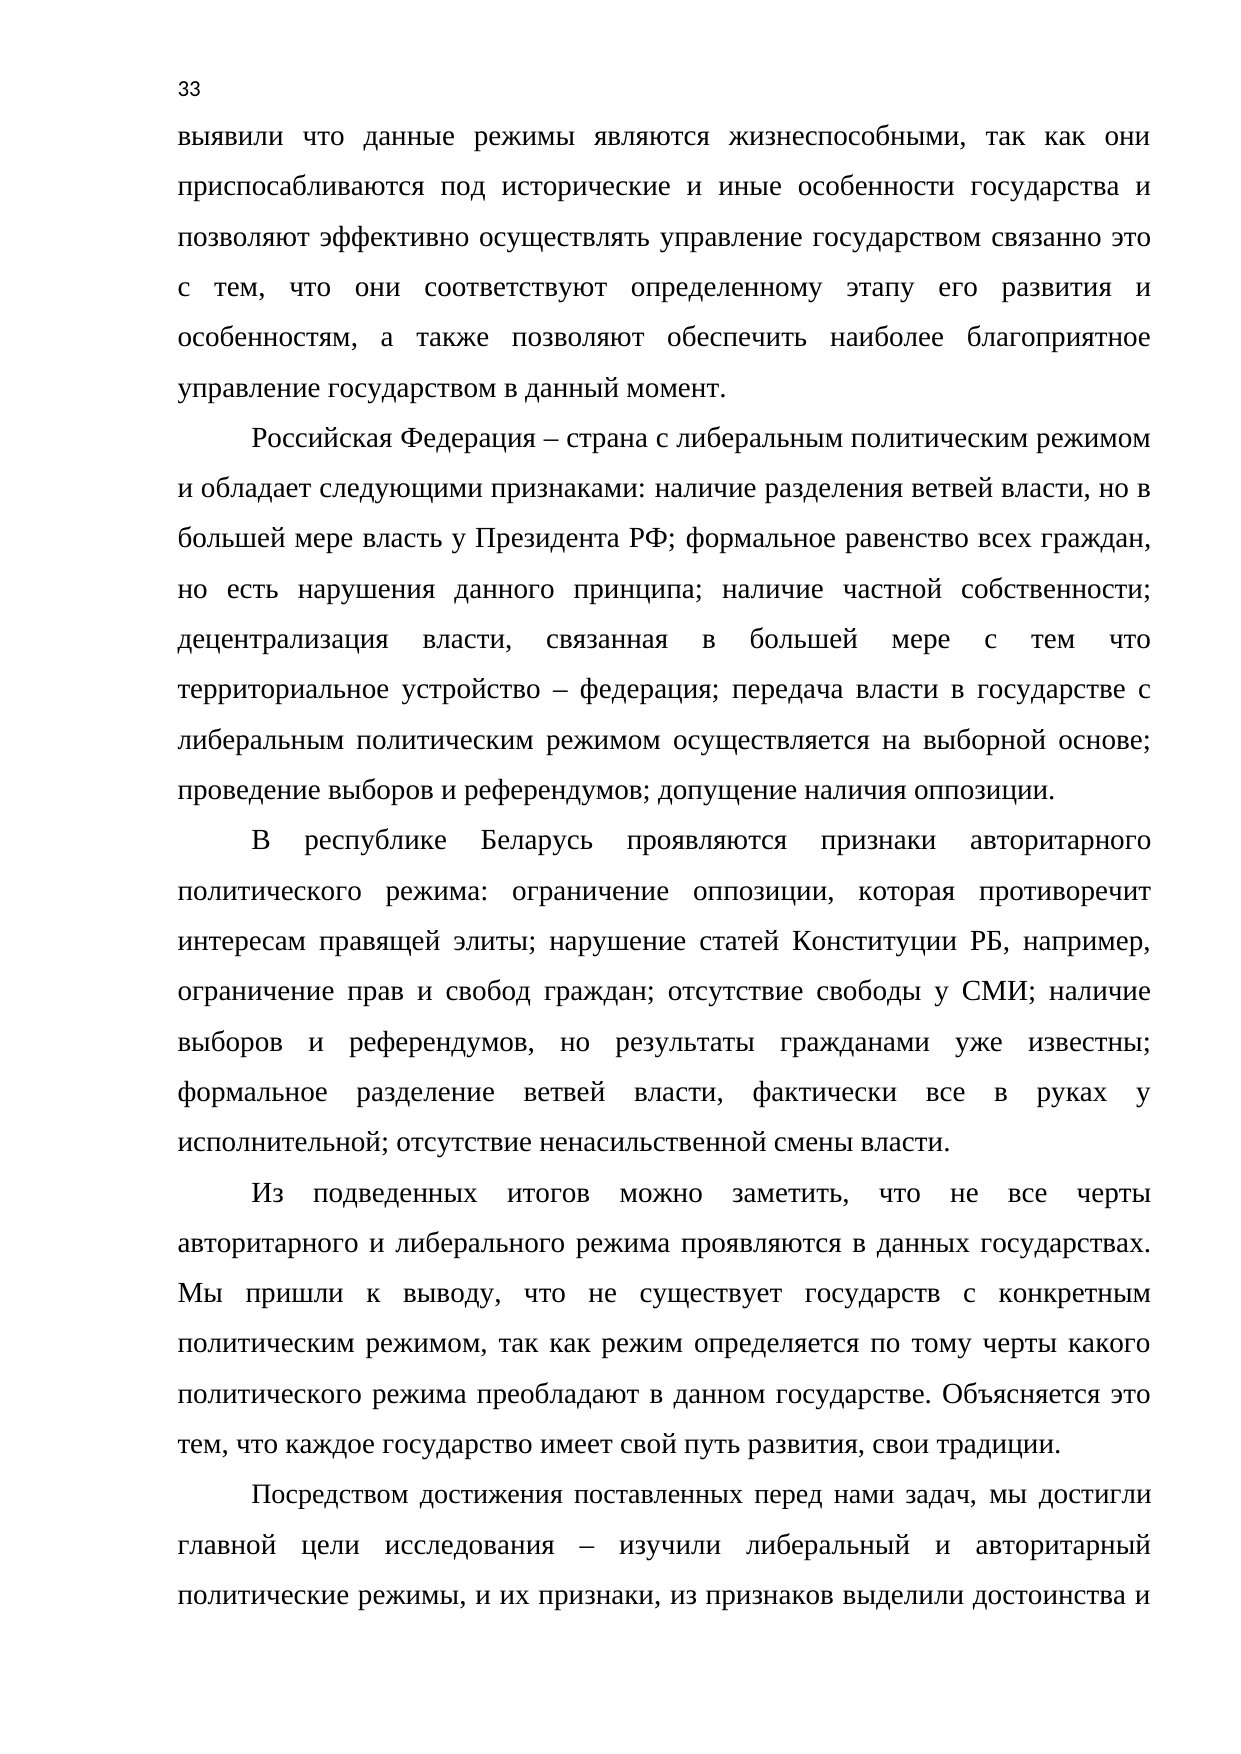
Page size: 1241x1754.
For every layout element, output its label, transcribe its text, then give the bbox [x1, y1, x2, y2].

text выявили что данные режимы являются жизнеспособными, так как они приспосабливаются под исторические и иные особенности государства и позволяют эффективно осуществлять управление государством связанно это с тем, что они соответствуют определенному этапу его развития и особенностям, а также позволяют обеспечить наиболее благоприятное управление государством в данный момент. [177, 118, 1152, 403]
text Из подведенных итогов можно заметить, что не все черты авторитарного и либерального режима проявляются в данных государствах. Мы пришли к выводу, что не существует государств с конкретным политическим режимом, так как режим определяется по тому черты какого политического режима преобладают в данном государстве. Объясняется это тем, что каждое государство имеет свой путь развития, свои традиции. [177, 1175, 1152, 1460]
text В республике Беларусь проявляются признаки авторитарного политического режима: ограничение оппозиции, которая противоречит интересам правящей элиты; нарушение статей Конституции РБ, например, ограничение прав и свобод граждан; отсутствие свободы у СМИ; наличие выборов и референдумов, но результаты гражданами уже известны; формальное разделение ветвей власти, фактически все в руках у исполнительной; отсутствие ненасильственной смены власти. [177, 822, 1152, 1158]
text Российская Федерация – страна с либеральным политическим режимом и обладает следующими признаками: наличие разделения ветвей власти, но в большей мере власть у Президента РФ; формальное равенство всех граждан, но есть нарушения данного принципа; наличие частной собственности; децентрализация власти, связанная в большей мере с тем что территориальное устройство – федерация; передача власти в государстве с либеральным политическим режимом осуществляется на выборной основе; проведение выборов и референдумов; допущение наличия оппозиции. [177, 420, 1152, 806]
text Посредством достижения поставленных перед нами задач, мы достигли главной цели исследования – изучили либеральный и авторитарный политические режимы, и их признаки, из признаков выделили достоинства и [177, 1477, 1152, 1611]
